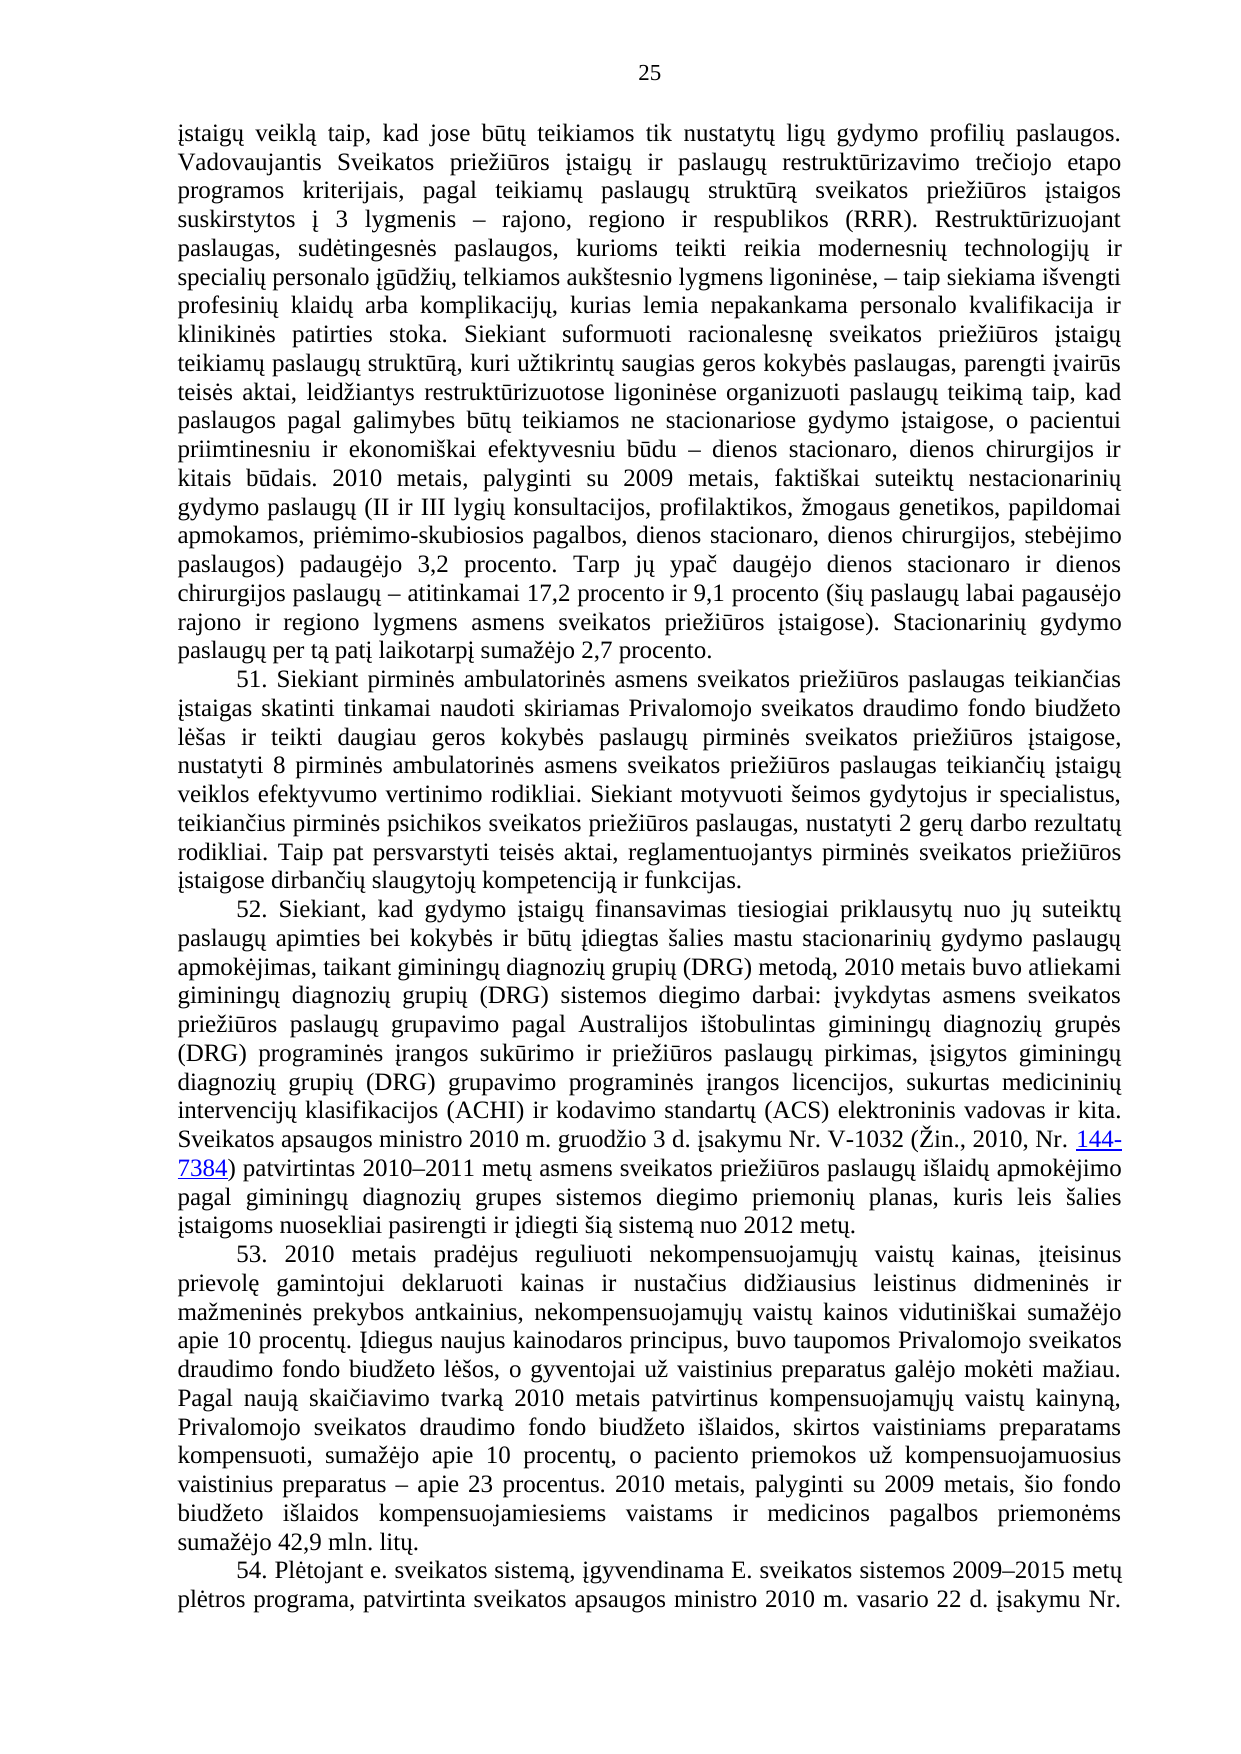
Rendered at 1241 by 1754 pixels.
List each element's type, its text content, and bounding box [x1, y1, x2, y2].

text įstaigų veiklą taip, kad jose būtų teikiamos tik nustatytų ligų gydymo profilių paslaugos. Vadovaujantis Sveikatos priežiūros įstaigų ir paslaugų restruktūrizavimo trečiojo etapo programos kriterijais, pagal teikiamų paslaugų struktūrą sveikatos priežiūros įstaigos suskirstytos į 3 lygmenis – rajono, regiono ir respublikos (RRR). Restruktūrizuojant paslaugas, sudėtingesnės paslaugos, kurioms teikti reikia modernesnių technologijų ir specialių personalo įgūdžių, telkiamos aukštesnio lygmens ligoninėse, – taip siekiama išvengti profesinių klaidų arba komplikacijų, kurias lemia nepakankama personalo kvalifikacija ir klinikinės patirties stoka. Siekiant suformuoti racionalesnę sveikatos priežiūros įstaigų teikiamų paslaugų struktūrą, kuri užtikrintų saugias geros kokybės paslaugas, parengti įvairūs teisės aktai, leidžiantys restruktūrizuotose ligoninėse organizuoti paslaugų teikimą taip, kad paslaugos pagal galimybes būtų teikiamos ne stacionariose gydymo įstaigose, o pacientui priimtinesniu ir ekonomiškai efektyvesniu būdu – dienos stacionaro, dienos chirurgijos ir kitais būdais. 2010 metais, palyginti su 2009 metais, faktiškai suteiktų nestacionarinių gydymo paslaugų (II ir III lygių konsultacijos, profilaktikos, žmogaus genetikos, papildomai apmokamos, priėmimo-skubiosios pagalbos, dienos stacionaro, dienos chirurgijos, stebėjimo paslaugos) padaugėjo 3,2 procento. Tarp jų ypač daugėjo dienos stacionaro ir dienos chirurgijos paslaugų – atitinkamai 17,2 procento ir 9,1 procento (šių paslaugų labai pagausėjo rajono ir regiono lygmens asmens sveikatos priežiūros įstaigose). Stacionarinių gydymo paslaugų per tą patį laikotarpį sumažėjo 2,7 procento. [177, 118, 1122, 664]
text 54. Plėtojant e. sveikatos sistemą, įgyvendinama E. sveikatos sistemos 2009–2015 metų plėtros programa, patvirtinta sveikatos apsaugos ministro 2010 m. vasario 22 d. įsakymu Nr. [177, 1556, 1122, 1613]
text 51. Siekiant pirminės ambulatorinės asmens sveikatos priežiūros paslaugas teikiančias įstaigas skatinti tinkamai naudoti skiriamas Privalomojo sveikatos draudimo fondo biudžeto lėšas ir teikti daugiau geros kokybės paslaugų pirminės sveikatos priežiūros įstaigose, nustatyti 8 pirminės ambulatorinės asmens sveikatos priežiūros paslaugas teikiančių įstaigų veiklos efektyvumo vertinimo rodikliai. Siekiant motyvuoti šeimos gydytojus ir specialistus, teikiančius pirminės psichikos sveikatos priežiūros paslaugas, nustatyti 2 gerų darbo rezultatų rodikliai. Taip pat persvarstyti teisės aktai, reglamentuojantys pirminės sveikatos priežiūros įstaigose dirbančių slaugytojų kompetenciją ir funkcijas. [177, 664, 1122, 894]
text 52. Siekiant, kad gydymo įstaigų finansavimas tiesiogiai priklausytų nuo jų suteiktų paslaugų apimties bei kokybės ir būtų įdiegtas šalies mastu stacionarinių gydymo paslaugų apmokėjimas, taikant giminingų diagnozių grupių (DRG) metodą, 2010 metais buvo atliekami giminingų diagnozių grupių (DRG) sistemos diegimo darbai: įvykdytas asmens sveikatos priežiūros paslaugų grupavimo pagal Australijos ištobulintas giminingų diagnozių grupės (DRG) programinės įrangos sukūrimo ir priežiūros paslaugų pirkimas, įsigytos giminingų diagnozių grupių (DRG) grupavimo programinės įrangos licencijos, sukurtas medicininių intervencijų klasifikacijos (ACHI) ir kodavimo standartų (ACS) elektroninis vadovas ir kita. Sveikatos apsaugos ministro 2010 m. gruodžio 3 d. įsakymu Nr. V-1032 (Žin., 2010, Nr. 144-7384) patvirtintas 2010–2011 metų asmens sveikatos priežiūros paslaugų išlaidų apmokėjimo pagal giminingų diagnozių grupes sistemos diegimo priemonių planas, kuris leis šalies įstaigoms nuosekliai pasirengti ir įdiegti šią sistemą nuo 2012 metų. [177, 894, 1122, 1239]
text 53. 2010 metais pradėjus reguliuoti nekompensuojamųjų vaistų kainas, įteisinus prievolę gamintojui deklaruoti kainas ir nustačius didžiausius leistinus didmeninės ir mažmeninės prekybos antkainius, nekompensuojamųjų vaistų kainos vidutiniškai sumažėjo apie 10 procentų. Įdiegus naujus kainodaros principus, buvo taupomos Privalomojo sveikatos draudimo fondo biudžeto lėšos, o gyventojai už vaistinius preparatus galėjo mokėti mažiau. Pagal naują skaičiavimo tvarką 2010 metais patvirtinus kompensuojamųjų vaistų kainyną, Privalomojo sveikatos draudimo fondo biudžeto išlaidos, skirtos vaistiniams preparatams kompensuoti, sumažėjo apie 10 procentų, o paciento priemokos už kompensuojamuosius vaistinius preparatus – apie 23 procentus. 2010 metais, palyginti su 2009 metais, šio fondo biudžeto išlaidos kompensuojamiesiems vaistams ir medicinos pagalbos priemonėms sumažėjo 42,9 mln. litų. [177, 1239, 1122, 1556]
